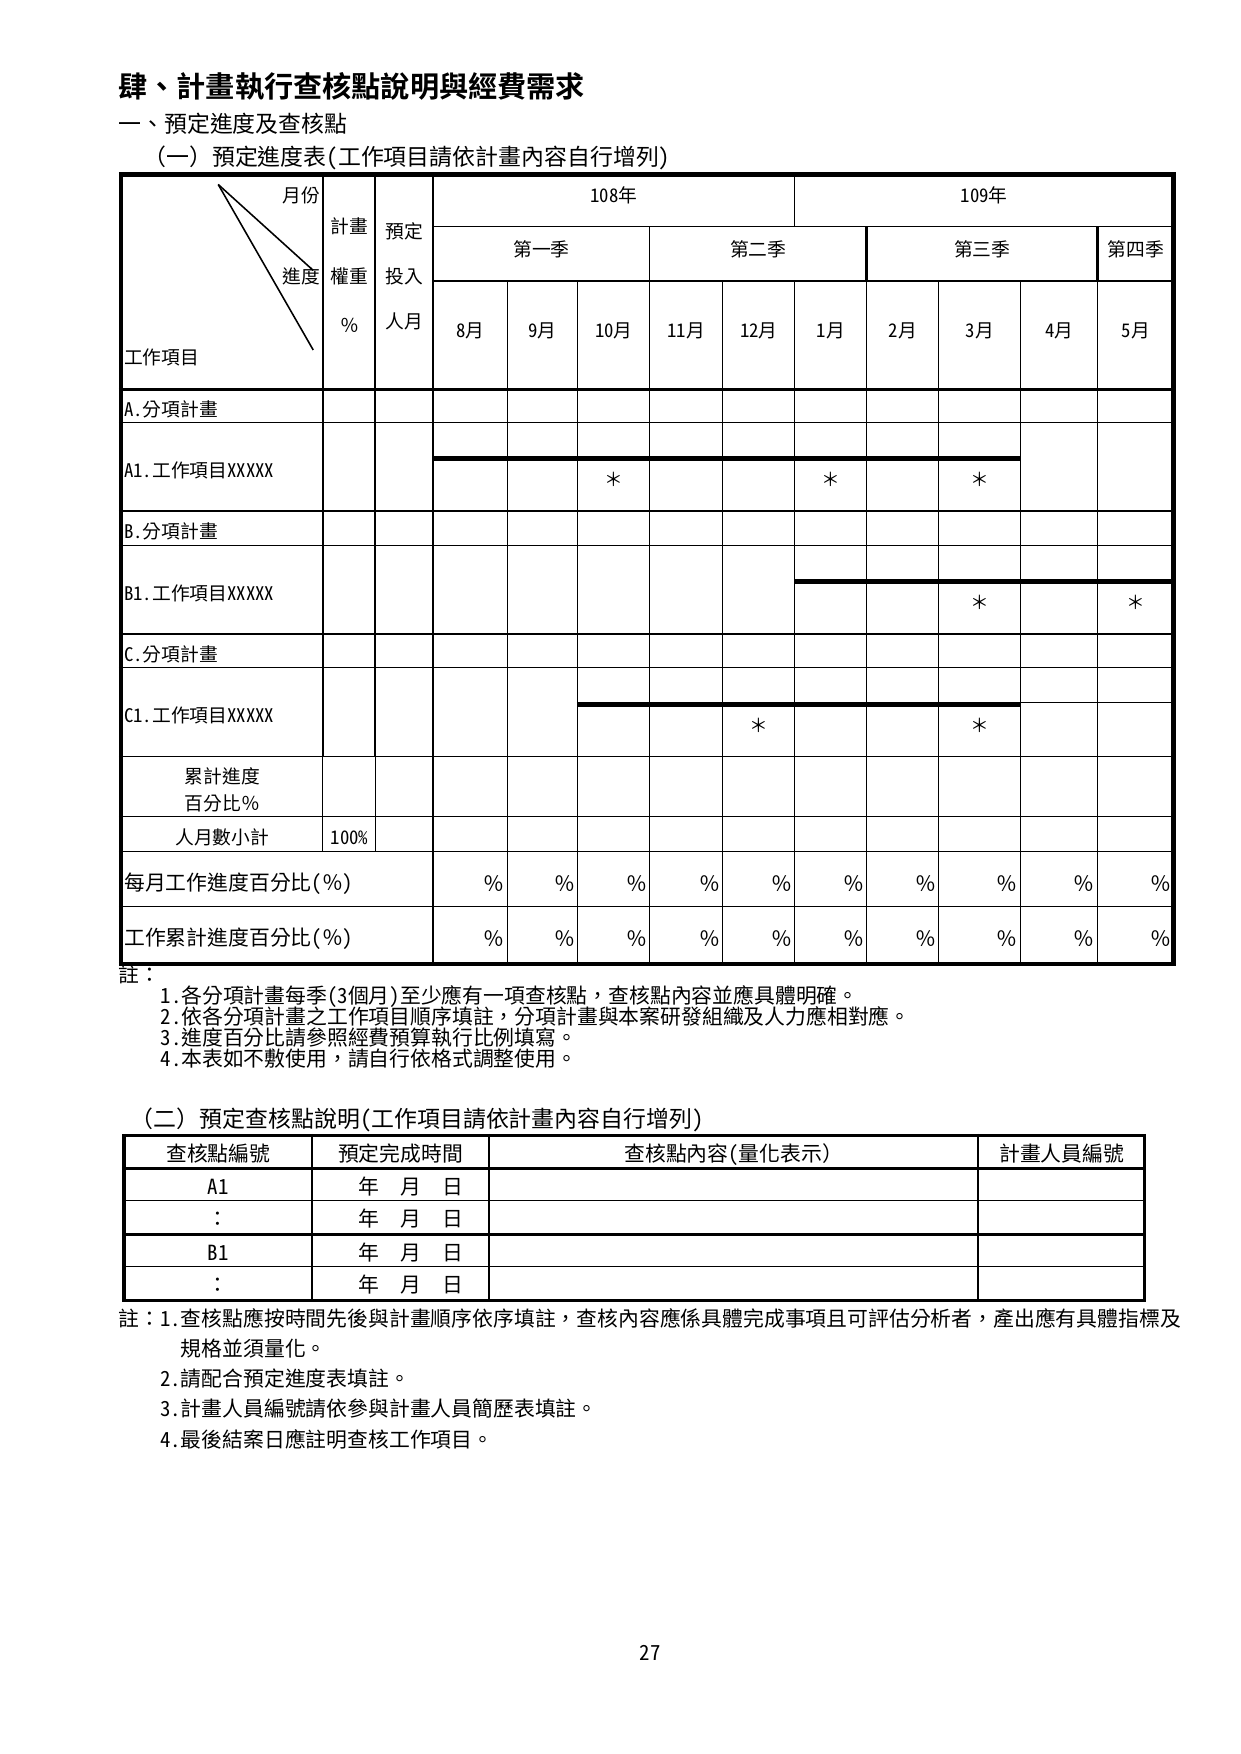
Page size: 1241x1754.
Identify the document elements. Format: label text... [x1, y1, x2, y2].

table_cell [650, 391, 722, 422]
table_cell 每月工作進度百分比(％) [123, 852, 432, 906]
table_cell ％ [939, 907, 1020, 961]
table_cell ％ [1098, 852, 1171, 906]
table_header 預定投入人月 [376, 177, 432, 388]
table_cell [1021, 423, 1097, 456]
text 2.依各分項計畫之工作項目順序填註，分項計畫與本案研發組織及人力應相對應。 [160, 1008, 1181, 1028]
table_cell [434, 817, 507, 851]
table_cell [650, 757, 722, 816]
table_cell [323, 757, 375, 816]
table_cell [508, 702, 577, 756]
text 4.最後結案日應註明查核工作項目。 [118, 1423, 1181, 1453]
table_cell [795, 707, 866, 756]
table_cell [650, 579, 722, 633]
table_cell ＊ [578, 461, 649, 510]
table_cell [650, 423, 722, 456]
table_cell [1021, 456, 1097, 510]
table_cell ＊ [723, 707, 794, 756]
table_cell [979, 1170, 1143, 1200]
table_cell [578, 817, 649, 851]
table_cell [979, 1267, 1143, 1299]
table_cell 10月 [578, 282, 649, 388]
table_cell [1021, 817, 1097, 851]
table_cell 年 月 日 [313, 1236, 488, 1266]
table_cell [508, 817, 577, 851]
text 2.請配合預定進度表填註。 [118, 1362, 1181, 1393]
table_cell [795, 817, 866, 851]
table_cell [324, 391, 374, 422]
table_cell ％ [1098, 907, 1171, 961]
table_cell [939, 635, 1020, 667]
table_cell [578, 391, 649, 422]
table_cell [867, 512, 938, 545]
table_cell [578, 423, 649, 456]
table_cell [795, 512, 866, 545]
table_cell [650, 635, 722, 667]
table_cell 1月 [795, 282, 866, 388]
text 1.各分項計畫每季(3個月)至少應有一項查核點，查核點內容並應具體明確。 [160, 987, 1181, 1008]
table_cell [434, 423, 507, 456]
table_header 查核點編號 [126, 1137, 311, 1167]
table_cell [578, 546, 649, 579]
table_cell [376, 512, 432, 545]
table_header 預定完成時間 [313, 1137, 488, 1167]
table_cell [490, 1201, 977, 1233]
table_cell [867, 817, 938, 851]
table_cell [578, 512, 649, 545]
table_cell [650, 707, 722, 756]
table_cell [508, 668, 577, 702]
table_header 109年 [795, 177, 1171, 226]
table_header 計畫 權重 ％ [324, 177, 374, 388]
table_cell [508, 423, 577, 456]
table_cell A1 [126, 1170, 311, 1200]
table_cell [578, 757, 649, 816]
table_header 月份 進度 工作項目 [123, 177, 322, 388]
table_cell [795, 423, 866, 456]
table_cell C.分項計畫 [123, 635, 322, 667]
table_cell [723, 391, 794, 422]
table_cell B1 [126, 1236, 311, 1266]
table_cell ％ [867, 907, 938, 961]
table_cell A1.工作項目XXXXX [123, 423, 322, 510]
table_cell B1.工作項目XXXXX [123, 546, 322, 633]
table_cell [508, 461, 577, 510]
table_cell 第一季 [434, 227, 649, 280]
table_cell [376, 423, 432, 510]
table_cell ％ [650, 852, 722, 906]
table_cell [939, 391, 1020, 422]
table_cell 100% [323, 817, 375, 851]
table_cell ： [126, 1201, 311, 1233]
table_cell [723, 461, 794, 510]
table_cell 人月數小計 [123, 817, 322, 851]
table_cell [723, 817, 794, 851]
table_cell [1098, 757, 1171, 816]
table_cell ％ [1021, 907, 1097, 961]
table_cell [508, 757, 577, 816]
table_cell [979, 1236, 1143, 1266]
table_cell 工作累計進度百分比(％) [123, 907, 432, 961]
table_cell ％ [650, 907, 722, 961]
table_cell [434, 391, 507, 422]
table_cell ＊ [939, 461, 1020, 510]
text 註：1.查核點應按時間先後與計畫順序依序填註，查核內容應係具體完成事項且可評估分析者，產出應有具體指標及規格並須量化。 [118, 1302, 1181, 1362]
text 肆、計畫執行查核點說明與經費需求 [118, 63, 1181, 106]
text （二）預定查核點說明(工作項目請依計畫內容自行增列) [118, 1100, 1181, 1134]
table_cell 8月 [434, 282, 507, 388]
table_cell [867, 391, 938, 422]
table_cell [1098, 512, 1171, 545]
table_cell [650, 461, 722, 510]
table_cell [1098, 423, 1171, 456]
table_cell [867, 668, 938, 702]
table_cell ％ [508, 852, 577, 906]
table_cell [723, 579, 794, 633]
table_cell [939, 423, 1020, 456]
table_cell ％ [939, 852, 1020, 906]
table_cell ＊ [939, 707, 1020, 756]
table_cell [867, 546, 938, 579]
table_cell [795, 668, 866, 702]
table_cell [650, 546, 722, 579]
table_cell [434, 579, 507, 633]
table_cell [723, 423, 794, 456]
table_cell ％ [723, 852, 794, 906]
table_cell [324, 668, 374, 756]
table_cell [795, 391, 866, 422]
table_cell 5月 [1098, 282, 1171, 388]
table_cell [434, 702, 507, 756]
table_cell 第二季 [650, 227, 865, 280]
table_cell [490, 1267, 977, 1299]
table_cell 11月 [650, 282, 722, 388]
table_cell [434, 635, 507, 667]
table_cell [1021, 584, 1097, 633]
table_cell [939, 757, 1020, 816]
text 3.進度百分比請參照經費預算執行比例填寫。 [160, 1028, 1181, 1049]
table_cell [939, 512, 1020, 545]
table_cell ％ [795, 852, 866, 906]
table_cell ＊ [795, 461, 866, 510]
table_cell 2月 [867, 282, 938, 388]
table_cell ％ [795, 907, 866, 961]
table_cell 年 月 日 [313, 1201, 488, 1233]
table_cell [376, 757, 432, 816]
table_cell ＊ [939, 584, 1020, 633]
table_cell [376, 546, 432, 633]
table_cell [578, 579, 649, 633]
table_cell [723, 512, 794, 545]
table_cell B.分項計畫 [123, 512, 322, 545]
text 4.本表如不敷使用，請自行依格式調整使用。 [160, 1049, 1181, 1070]
table_cell [650, 817, 722, 851]
table_header 查核點內容(量化表示） [490, 1137, 977, 1167]
table_cell [867, 584, 938, 633]
table_cell [939, 546, 1020, 579]
table_cell [867, 461, 938, 510]
table_cell [578, 668, 649, 702]
table_cell [490, 1170, 977, 1200]
table_cell [1021, 391, 1097, 422]
table_cell [508, 546, 577, 579]
table_cell ＊ [1098, 584, 1171, 633]
table_cell [324, 423, 374, 510]
table_cell [324, 512, 374, 545]
table_cell [723, 635, 794, 667]
table_cell [723, 668, 794, 702]
table_cell [795, 757, 866, 816]
table_cell [578, 707, 649, 756]
table_cell [508, 512, 577, 545]
table_cell ％ [578, 907, 649, 961]
table_cell ％ [723, 907, 794, 961]
table_cell [723, 757, 794, 816]
table_cell 年 月 日 [313, 1170, 488, 1200]
table_cell [795, 584, 866, 633]
table_cell [376, 668, 432, 756]
table_cell [434, 668, 507, 702]
table_cell 第三季 [868, 227, 1096, 280]
table_cell [1098, 546, 1171, 579]
table_cell [1098, 668, 1171, 702]
text 3.計畫人員編號請依參與計畫人員簡歷表填註。 [118, 1393, 1181, 1423]
text 註： [118, 966, 1181, 987]
table_cell [434, 512, 507, 545]
table_cell [1021, 703, 1097, 756]
table_cell [508, 635, 577, 667]
table_cell [650, 512, 722, 545]
table_cell [324, 546, 374, 633]
table_header 計畫人員編號 [979, 1137, 1143, 1167]
table_cell [578, 635, 649, 667]
table_cell 3月 [939, 282, 1020, 388]
table_cell ： [126, 1267, 311, 1299]
table_header 108年 [434, 177, 794, 226]
table_cell 9月 [508, 282, 577, 388]
table_cell [376, 817, 432, 851]
table_cell [434, 546, 507, 579]
table_cell [376, 635, 432, 667]
table_cell [867, 757, 938, 816]
table_cell [1098, 817, 1171, 851]
table_cell [979, 1201, 1143, 1233]
table_cell [1098, 391, 1171, 422]
table_cell [939, 817, 1020, 851]
table_cell 累計進度 百分比％ [123, 757, 322, 816]
table_cell ％ [867, 852, 938, 906]
table_cell [723, 546, 794, 579]
table_cell [508, 579, 577, 633]
table_cell [490, 1236, 977, 1266]
table_cell [1098, 456, 1171, 510]
table_cell A.分項計畫 [123, 391, 322, 422]
table_cell [1021, 668, 1097, 702]
table_cell [434, 461, 507, 510]
table_cell ％ [1021, 852, 1097, 906]
table_cell [1021, 635, 1097, 667]
table_cell ％ [434, 907, 507, 961]
table_cell C1.工作項目XXXXX [123, 668, 322, 756]
table_cell ％ [578, 852, 649, 906]
table_cell [867, 635, 938, 667]
table_cell 年 月 日 [313, 1267, 488, 1299]
table_cell [1021, 546, 1097, 579]
text 一、預定進度及查核點 [118, 106, 1181, 139]
table_cell 12月 [723, 282, 794, 388]
table_cell [508, 391, 577, 422]
table_cell [867, 423, 938, 456]
table_cell ％ [508, 907, 577, 961]
table_cell [1021, 757, 1097, 816]
table_cell [324, 635, 374, 667]
table_cell [434, 757, 507, 816]
table_cell ％ [434, 852, 507, 906]
table_cell 第四季 [1099, 227, 1171, 280]
table_cell [795, 546, 866, 579]
table_cell [939, 668, 1020, 702]
table_cell [1098, 703, 1171, 756]
text （一）預定進度表(工作項目請依計畫內容自行增列) [143, 139, 1181, 172]
table_cell [795, 635, 866, 667]
table_cell [650, 668, 722, 702]
table_cell 4月 [1021, 282, 1097, 388]
table_cell [1098, 635, 1171, 667]
table_cell [1021, 512, 1097, 545]
table_cell [867, 707, 938, 756]
table_cell [376, 391, 432, 422]
